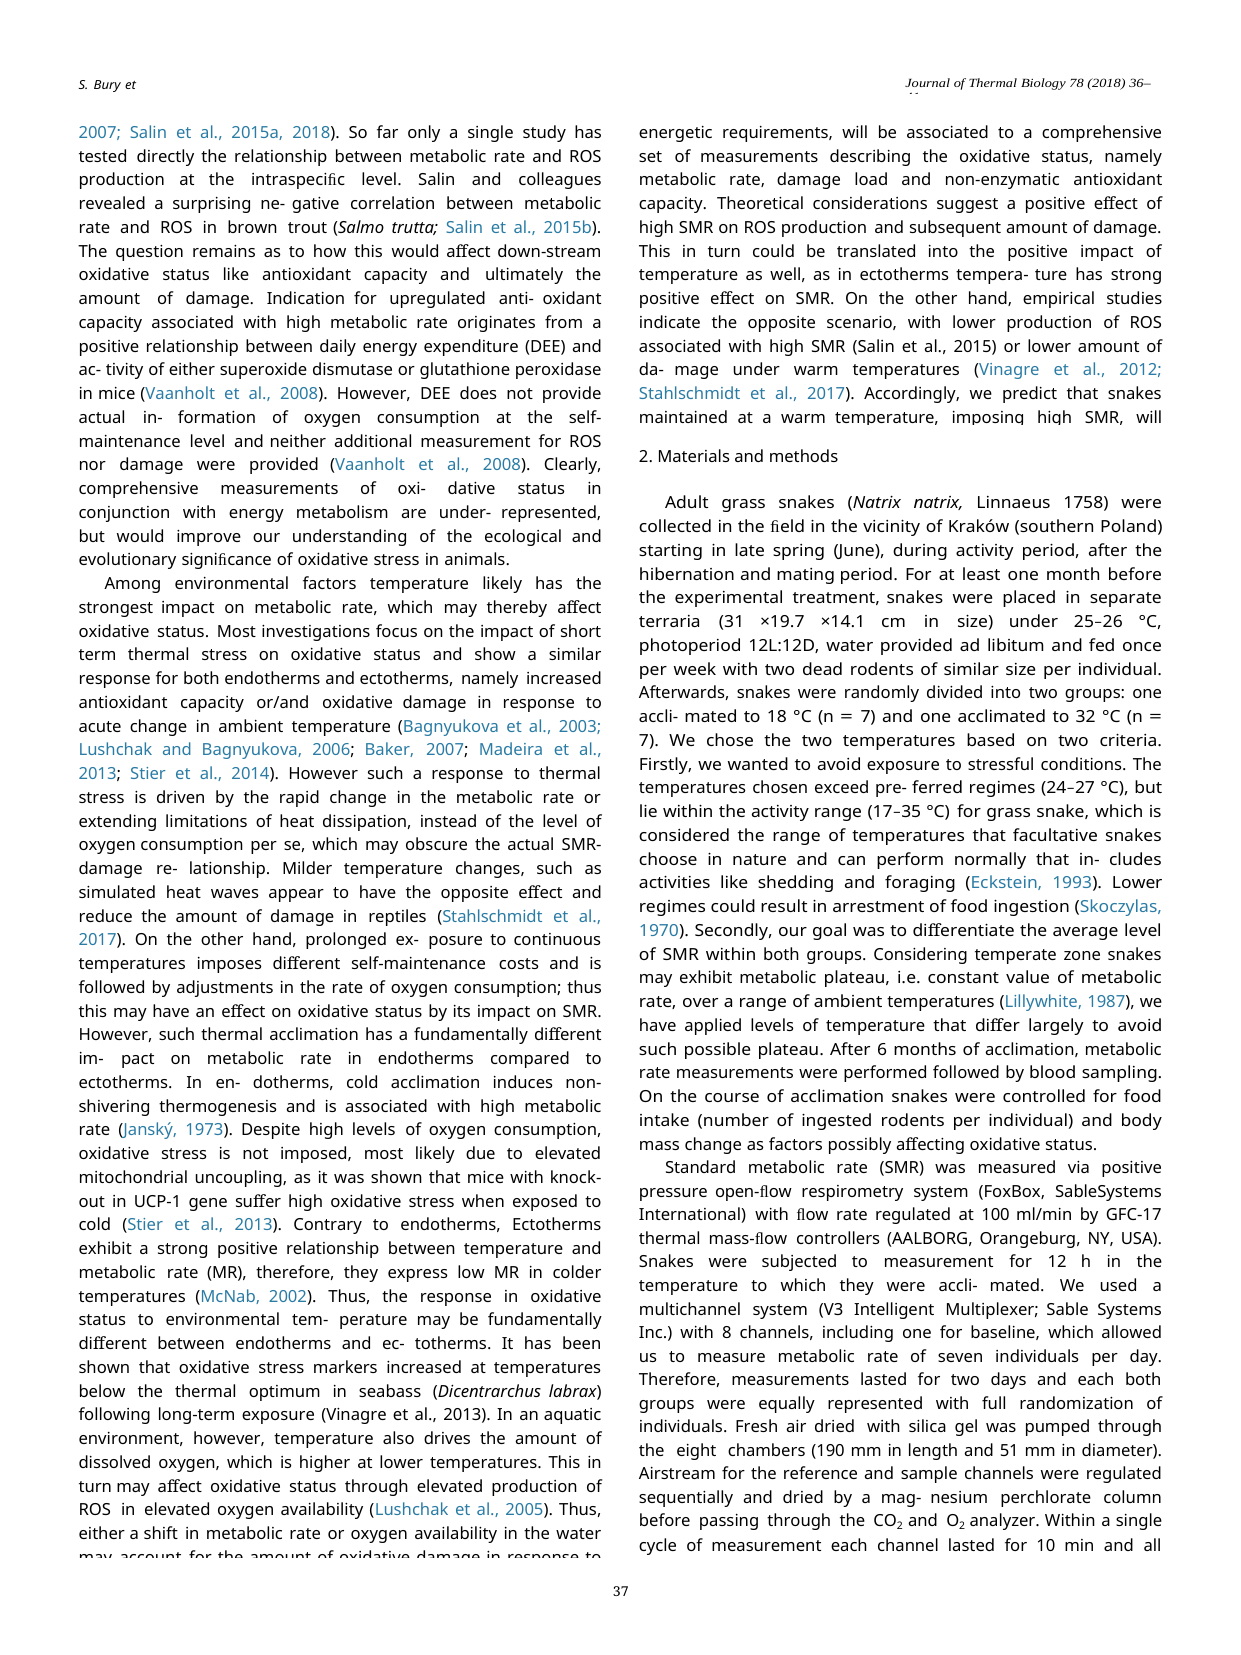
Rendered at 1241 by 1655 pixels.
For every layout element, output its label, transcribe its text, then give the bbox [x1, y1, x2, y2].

text energetic requirements, will be associated to a comprehensive set of measurements describing the oxidative status, namely metabolic rate, damage load and non-enzymatic antioxidant capacity. Theoretical considerations suggest a positive eﬀect of high SMR on ROS production and subsequent amount of damage. This in turn could be translated into the positive impact of temperature as well, as in ectotherms tempera- ture has strong positive eﬀect on SMR. On the other hand, empirical studies indicate the opposite scenario, with lower production of ROS associated with high SMR (Salin et al., 2015) or lower amount of da- mage under warm temperatures (Vinagre et al., 2012; Stahlschmidt et al., 2017). Accordingly, we predict that snakes maintained at a warm temperature, imposing high SMR, will exhibit upregulation of anti- oxidant capacity and thus, lower amount of damage compared to cold- acclimated individuals. [639, 120, 1162, 424]
text Adult grass snakes (Natrix natrix, Linnaeus 1758) were collected in the ﬁeld in the vicinity of Kraków (southern Poland) starting in late spring (June), during activity period, after the hibernation and mating period. For at least one month before the experimental treatment, snakes were placed in separate terraria (31 ×19.7 ×14.1 cm in size) under 25–26 °C, photoperiod 12L:12D, water provided ad libitum and fed once per week with two dead rodents of similar size per individual. Afterwards, snakes were randomly divided into two groups: one accli- mated to 18 °C (n = 7) and one acclimated to 32 °C (n = 7). We chose the two temperatures based on two criteria. Firstly, we wanted to avoid exposure to stressful conditions. The temperatures chosen exceed pre- ferred regimes (24–27 °C), but lie within the activity range (17–35 °C) for grass snake, which is considered the range of temperatures that facultative snakes choose in nature and can perform normally that in- cludes activities like shedding and foraging (Eckstein, 1993). Lower regimes could result in arrestment of food ingestion (Skoczylas, 1970). Secondly, our goal was to diﬀerentiate the average level of SMR within both groups. Considering temperate zone snakes may exhibit metabolic plateau, i.e. constant value of metabolic rate, over a range of ambient temperatures (Lillywhite, 1987), we have applied levels of temperature that diﬀer largely to avoid such possible plateau. After 6 months of acclimation, metabolic rate measurements were performed followed by blood sampling. On the course of acclimation snakes were controlled for food intake (number of ingested rodents per individual) and body mass change as factors possibly aﬀecting oxidative status. [639, 491, 1162, 1155]
text 2007; Salin et al., 2015a, 2018). So far only a single study has tested directly the relationship between metabolic rate and ROS production at the intraspeciﬁc level. Salin and colleagues revealed a surprising ne- gative correlation between metabolic rate and ROS in brown trout (Salmo trutta; Salin et al., 2015b). The question remains as to how this would aﬀect down-stream oxidative status like antioxidant capacity and ultimately the amount of damage. Indication for upregulated anti- oxidant capacity associated with high metabolic rate originates from a positive relationship between daily energy expenditure (DEE) and ac- tivity of either superoxide dismutase or glutathione peroxidase in mice (Vaanholt et al., 2008). However, DEE does not provide actual in- formation of oxygen consumption at the self-maintenance level and neither additional measurement for ROS nor damage were provided (Vaanholt et al., 2008). Clearly, comprehensive measurements of oxi- dative status in conjunction with energy metabolism are under- represented, but would improve our understanding of the ecological and evolutionary signiﬁcance of oxidative stress in animals. [78, 120, 602, 571]
text S. Bury et al. [78, 76, 155, 92]
text 37 [613, 1584, 630, 1599]
text Journal of Thermal Biology 78 (2018) 36–41 [905, 76, 1164, 93]
text Standard metabolic rate (SMR) was measured via positive pressure open-ﬂow respirometry system (FoxBox, SableSystems International) with ﬂow rate regulated at 100 ml/min by GFC-17 thermal mass-ﬂow controllers (AALBORG, Orangeburg, NY, USA). Snakes were subjected to measurement for 12 h in the temperature to which they were accli- mated. We used a multichannel system (V3 Intelligent Multiplexer; Sable Systems Inc.) with 8 channels, including one for baseline, which allowed us to measure metabolic rate of seven individuals per day. Therefore, measurements lasted for two days and each both groups were equally represented with full randomization of individuals. Fresh air dried with silica gel was pumped through the eight chambers (190 mm in length and 51 mm in diameter). Airstream for the reference and sample channels were regulated sequentially and dried by a mag- nesium perchlorate column before passing through the CO2 and O2 analyzer. Within a single cycle of measurement each channel lasted for 10 min and all channels were separated from each other with the baseline lasting for 5 min. The rate of oxygen consumption was calcu- lated for one minute with lowest values of oxygen consumption using standard equations provided by Lighton (equation 11.7 in Lighton, 2008) and expressed as milliliters of O2 consumed per hour. Prior to the measurements snakes were fasted for ca two weeks to ensure that all specimens were in post-absorptive state during measurements. During measurement snakes were video-recorded to extract values of MR when snakes did not exhibit any movement. [639, 1156, 1162, 1558]
text 2. Materials and methods [639, 447, 846, 466]
text Among environmental factors temperature likely has the strongest impact on metabolic rate, which may thereby aﬀect oxidative status. Most investigations focus on the impact of short term thermal stress on oxidative status and show a similar response for both endotherms and ectotherms, namely increased antioxidant capacity or/and oxidative damage in response to acute change in ambient temperature (Bagnyukova et al., 2003; Lushchak and Bagnyukova, 2006; Baker, 2007; Madeira et al., 2013; Stier et al., 2014). However such a response to thermal stress is driven by the rapid change in the metabolic rate or extending limitations of heat dissipation, instead of the level of oxygen consumption per se, which may obscure the actual SMR-damage re- lationship. Milder temperature changes, such as simulated heat waves appear to have the opposite eﬀect and reduce the amount of damage in reptiles (Stahlschmidt et al., 2017). On the other hand, prolonged ex- posure to continuous temperatures imposes diﬀerent self-maintenance costs and is followed by adjustments in the rate of oxygen consumption; thus this may have an eﬀect on oxidative status by its impact on SMR. However, such thermal acclimation has a fundamentally diﬀerent im- pact on metabolic rate in endotherms compared to ectotherms. In en- dotherms, cold acclimation induces non-shivering thermogenesis and is associated with high metabolic rate (Janský, 1973). Despite high levels of oxygen consumption, oxidative stress is not imposed, most likely due to elevated mitochondrial uncoupling, as it was shown that mice with knock-out in UCP-1 gene suﬀer high oxidative stress when exposed to cold (Stier et al., 2013). Contrary to endotherms, Ectotherms exhibit a strong positive relationship between temperature and metabolic rate (MR), therefore, they express low MR in colder temperatures (McNab, 2002). Thus, the response in oxidative status to environmental tem- perature may be fundamentally diﬀerent between endotherms and ec- totherms. It has been shown that oxidative stress markers increased at temperatures below the thermal optimum in seabass (Dicentrarchus labrax) following long-term exposure (Vinagre et al., 2013). In an aquatic environment, however, temperature also drives the amount of dissolved oxygen, which is higher at lower temperatures. This in turn may aﬀect oxidative status through elevated production of ROS in elevated oxygen availability (Lushchak et al., 2005). Thus, either a shift in metabolic rate or oxygen availability in the water may account for the amount of oxidative damage in response to ambient temperature in ﬁsh. Whether or not the same pattern applies to terrestrial ectotherms is unknown. Clearly, the oxidative costs of metabolic rate and the re- lationship between metabolic rate and oxidative stress are key to our understanding of how ambient temperature may drive the oxidative status of animals. [78, 572, 602, 1558]
